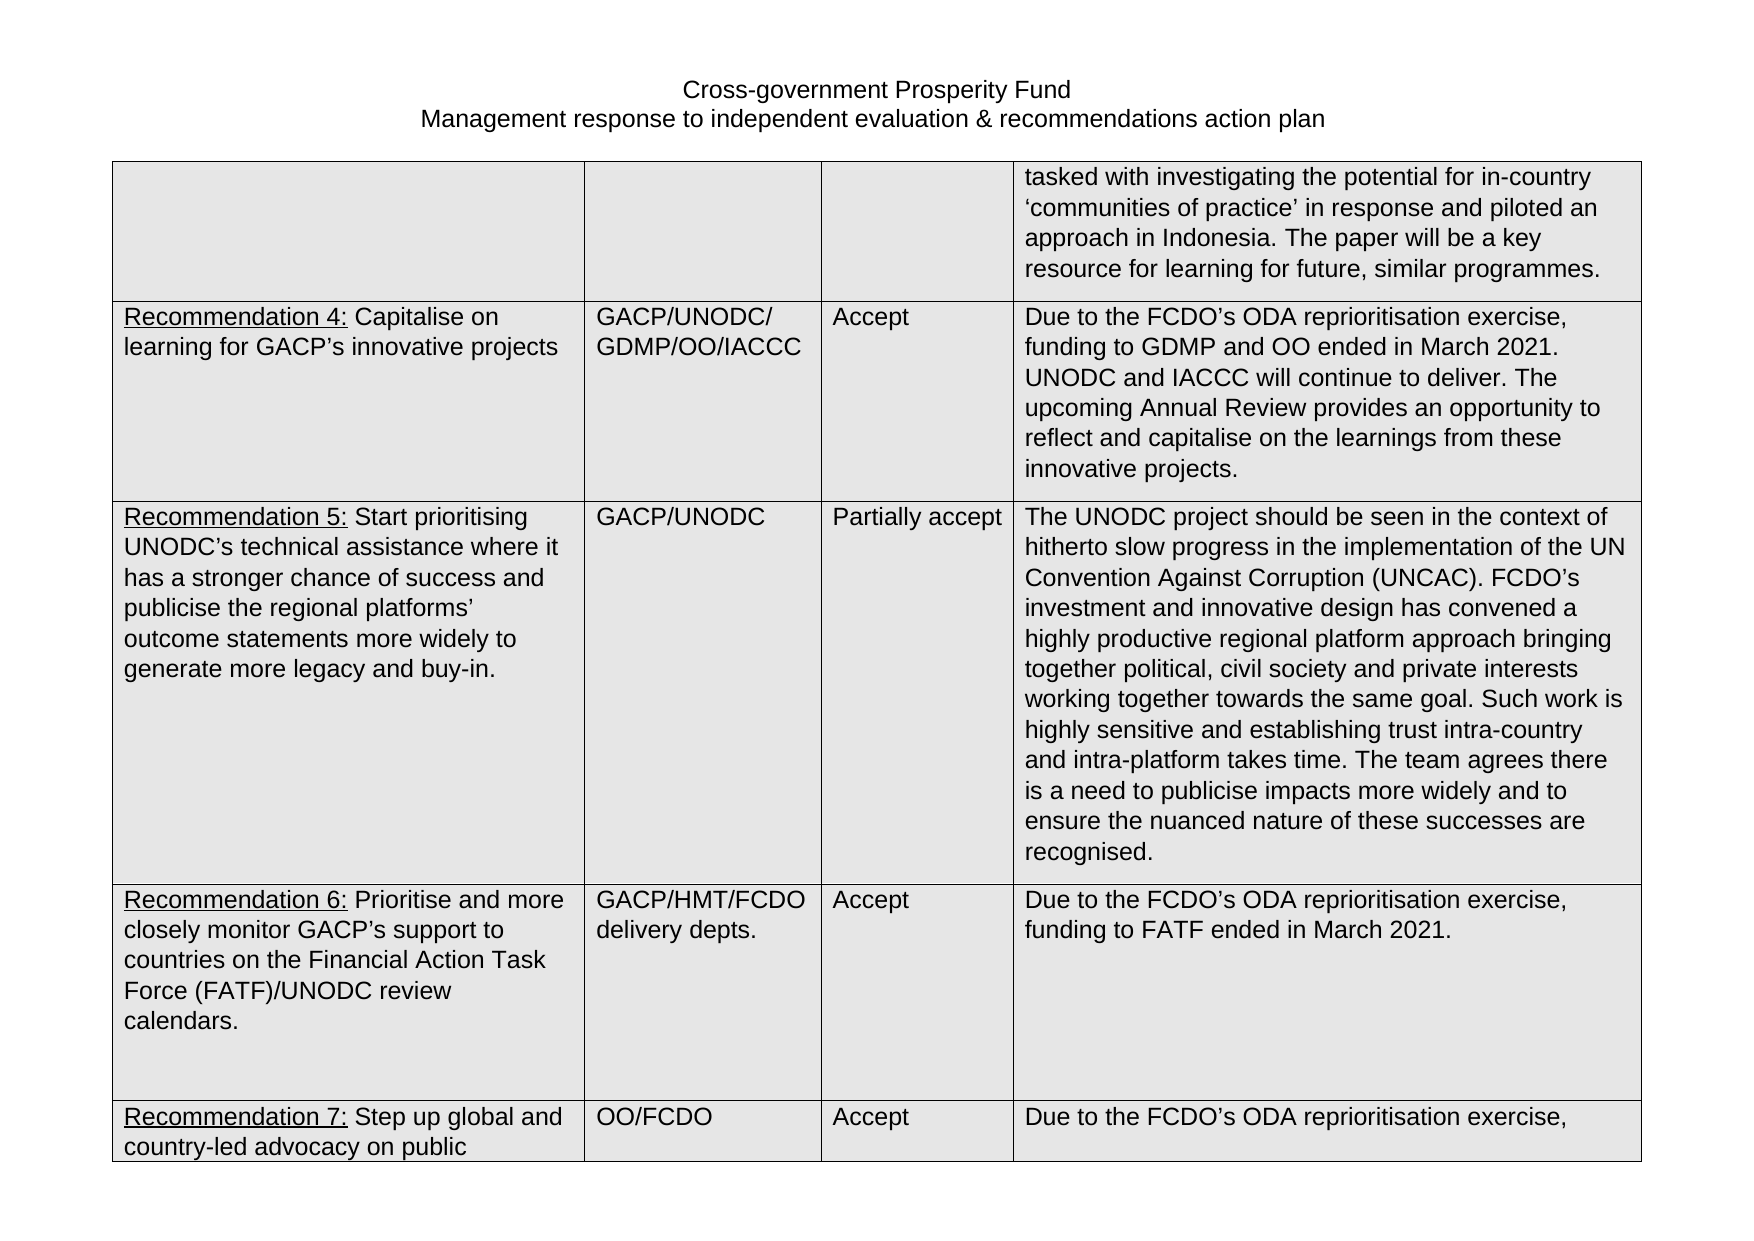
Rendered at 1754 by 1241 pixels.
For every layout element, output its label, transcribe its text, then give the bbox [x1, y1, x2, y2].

table_cell Due to the FCDO’s ODA reprioritisation exercise, funding to FATF ended in March 2021. [1014, 885, 1641, 1100]
table_cell Recommendation 5: Start prioritising UNODC’s technical assistance where it has a stronger chance of success and publicise the regional platforms’ outcome statements more widely to generate more legacy and buy-in. [113, 502, 584, 883]
table_cell OO/FCDO [585, 1101, 821, 1161]
table_cell [822, 162, 1013, 301]
table_cell [113, 162, 584, 301]
table_cell tasked with investigating the potential for in-country ‘communities of practice’ in response and piloted an approach in Indonesia. The paper will be a key resource for learning for future, similar programmes. [1014, 162, 1641, 301]
table_cell Accept [822, 1101, 1013, 1161]
table_cell Recommendation 4: Capitalise on learning for GACP’s innovative projects [113, 302, 584, 501]
table_cell Partially accept [822, 502, 1013, 883]
table_cell Accept [822, 302, 1013, 501]
table_cell The UNODC project should be seen in the context of hitherto slow progress in the implementation of the UN Convention Against Corruption (UNCAC). FCDO’s investment and innovative design has convened a highly productive regional platform approach bringing together political, civil society and private interests working together towards the same goal. Such work is highly sensitive and establishing trust intra-country and intra-platform takes time. The team agrees there is a need to publicise impacts more widely and to ensure the nuanced nature of these successes are recognised. [1014, 502, 1641, 883]
table_cell Due to the FCDO’s ODA reprioritisation exercise, [1014, 1101, 1641, 1161]
table_cell Recommendation 6: Prioritise and more closely monitor GACP’s support to countries on the Financial Action Task Force (FATF)/UNODC review calendars. [113, 885, 584, 1100]
table_cell Accept [822, 885, 1013, 1100]
table_cell Due to the FCDO’s ODA reprioritisation exercise, funding to GDMP and OO ended in March 2021. UNODC and IACCC will continue to deliver. The upcoming Annual Review provides an opportunity to reflect and capitalise on the learnings from these innovative projects. [1014, 302, 1641, 501]
table_cell [585, 162, 821, 301]
table_cell GACP/UNODC/GDMP/OO/IACCC [585, 302, 821, 501]
table_cell GACP/UNODC [585, 502, 821, 883]
table_cell Recommendation 7: Step up global and country-led advocacy on public [113, 1101, 584, 1161]
table_cell GACP/HMT/FCDO delivery depts. [585, 885, 821, 1100]
